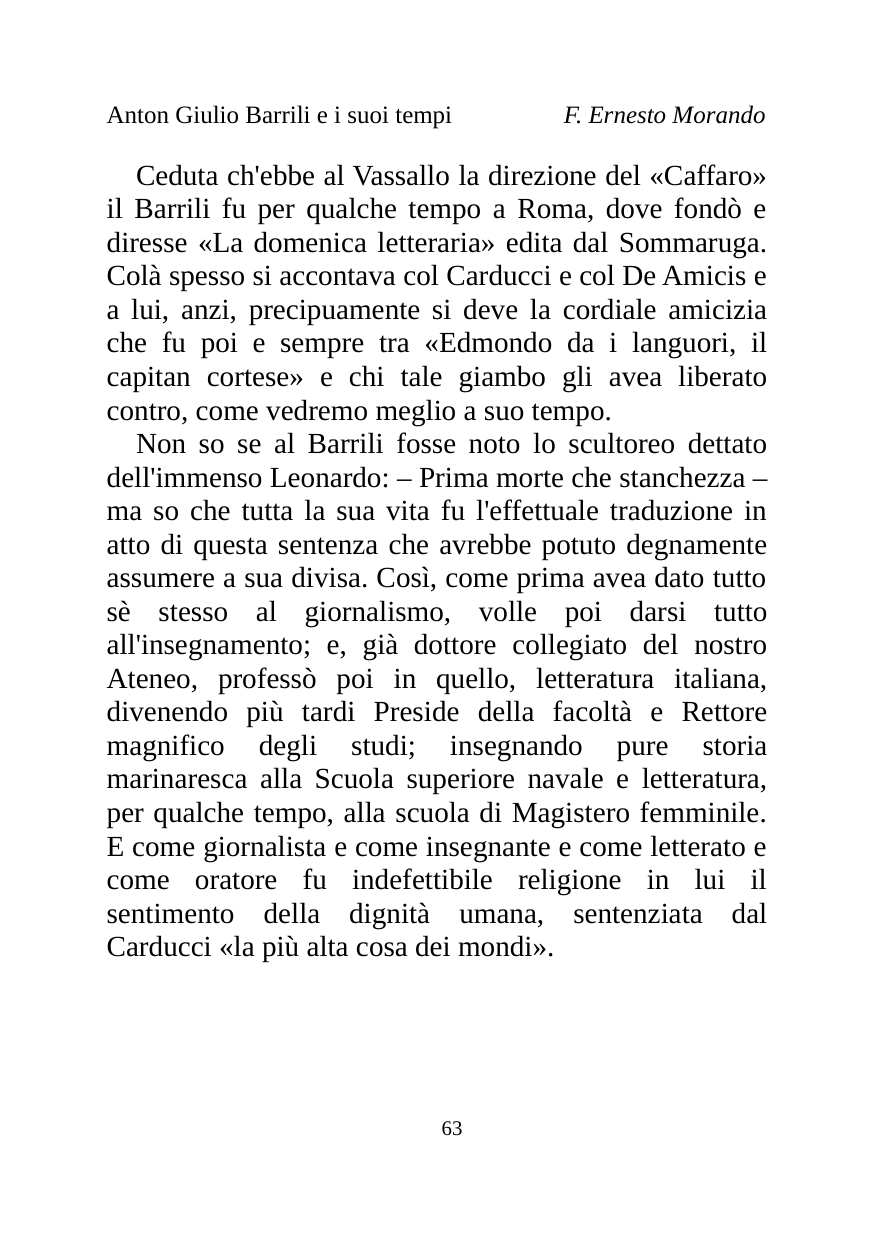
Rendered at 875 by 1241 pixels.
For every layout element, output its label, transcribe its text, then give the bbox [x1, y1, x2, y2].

text Ceduta ch'ebbe al Vassallo la direzione del «Caffaro» il Barrili fu per qualche tempo a Roma, dove fondò e diresse «La domenica letteraria» edita dal Sommaruga. Colà spesso si accontava col Carducci e col De Amicis e a lui, anzi, precipuamente si deve la cordiale amicizia che fu poi e sempre tra «Edmondo da i languori, il capitan cortese» e chi tale giambo gli avea liberato contro, come vedremo meglio a suo tempo. [106, 158, 768, 426]
text Non so se al Barrili fosse noto lo scultoreo dettato dell'immenso Leonardo: – Prima morte che stanchezza – ma so che tutta la sua vita fu l'effettuale traduzione in atto di questa sentenza che avrebbe potuto degnamente assumere a sua divisa. Così, come prima avea dato tutto sè stesso al giornalismo, volle poi darsi tutto all'insegnamento; e, già dottore collegiato del nostro Ateneo, professò poi in quello, letteratura italiana, divenendo più tardi Preside della facoltà e Rettore magnifico degli studi; insegnando pure storia marinaresca alla Scuola superiore navale e letteratura, per qualche tempo, alla scuola di Magistero femminile. E come giornalista e come insegnante e come letterato e come oratore fu indefettibile religione in lui il sentimento della dignità umana, sentenziata dal Carducci «la più alta cosa dei mondi». [106, 426, 768, 963]
